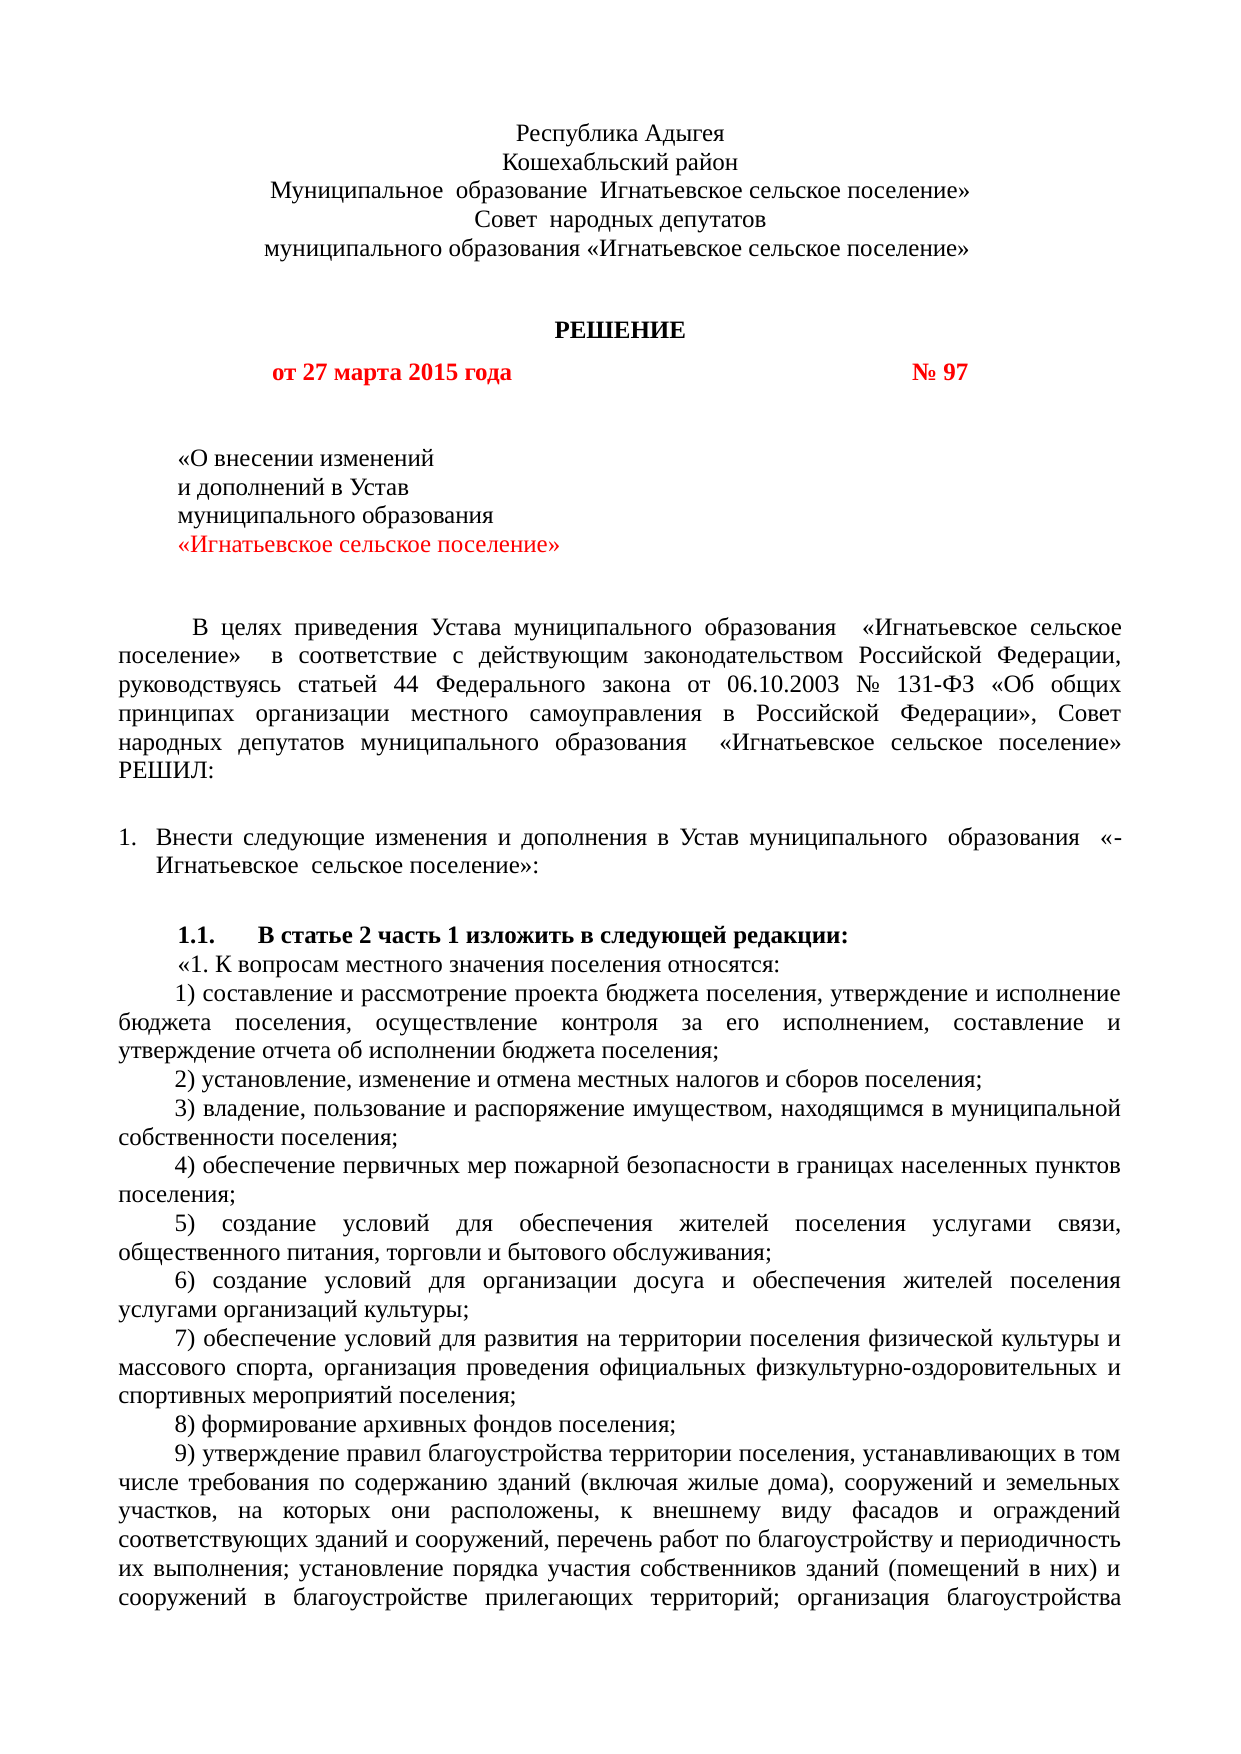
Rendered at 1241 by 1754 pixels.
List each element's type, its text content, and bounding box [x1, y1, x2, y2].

text 5) создание условий для обеспечения жителей поселения услугами связи, общественного питания, торговли и бытового обслуживания; [118, 1208, 1122, 1266]
text «­­­­­­­­­­­­­­­­­­­­­Игнатьевское сельское поселение» [118, 529, 1122, 558]
text от 27 марта 2015 года № 97 [118, 357, 1122, 386]
text 9) утверждение правил благоустройства территории поселения, устанавливающих в том числе требования по содержанию зданий (включая жилые дома), сооружений и земельных участков, на которых они расположены, к внешнему виду фасадов и ограждений соответствующих зданий и сооружений, перечень работ по благоустройству и периодичность их выполнения; установление порядка участия собственников зданий (помещений в них) и сооружений в благоустройстве прилегающих территорий; организация благоустройства [118, 1438, 1122, 1611]
text Кошехабльский район [118, 147, 1122, 176]
text 7) обеспечение условий для развития на территории поселения физической культуры и массового спорта, организация проведения официальных физкультурно-оздоровительных и спортивных мероприятий поселения; [118, 1323, 1122, 1409]
text Республика Адыгея [118, 118, 1122, 147]
text муниципального образования «Игнатьевское сельское поселение» [118, 233, 1122, 262]
text муниципального образования [118, 501, 1122, 529]
text 2) установление, изменение и отмена местных налогов и сборов поселения; [118, 1064, 1122, 1093]
text «О внесении изменений [118, 443, 1122, 472]
text 3) владение, пользование и распоряжение имуществом, находящимся в муниципальной собственности поселения; [118, 1093, 1122, 1151]
text и дополнений в Устав [118, 472, 1122, 501]
text 8) формирование архивных фондов поселения; [118, 1409, 1122, 1438]
text 4) обеспечение первичных мер пожарной безопасности в границах населенных пунктов поселения; [118, 1151, 1122, 1208]
text Муниципальное образование Игнатьевское сельское поселение» [118, 176, 1122, 204]
title В целях приведения Устава муниципального образования ­­­­­­­­­­­­­ «Игнатьевское сельское поселение» в соответствие с действующим законодательством Российской Федерации, руководствуясь статьей 44 Федерального закона от 06.10.2003 № 131-ФЗ «Об общих принципах организации местного самоуправления в Российской Федерации», Совет народных депутатов муниципального образования «­­­­­­­­­­­­­­­­­­­­Игнатьевское сельское поселение» РЕШИЛ: [118, 612, 1122, 784]
text 1) составление и рассмотрение проекта бюджета поселения, утверждение и исполнение бюджета поселения, осуществление контроля за его исполнением, составление и утверждение отчета об исполнении бюджета поселения; [118, 978, 1122, 1064]
list В статье 2 часть 1 изложить в следующей редакции: [177, 921, 1122, 949]
title РЕШЕНИЕ [118, 316, 1122, 344]
text «1. К вопросам местного значения поселения относятся: [177, 949, 1122, 978]
title Внести следующие изменения и дополнения в Устав муниципального образования «­­­­­­­­­­­­­­­­­­­­­­Игнатьевское сельское поселение»: [118, 822, 1122, 879]
text 6) создание условий для организации досуга и обеспечения жителей поселения услугами организаций культуры; [118, 1266, 1122, 1323]
text Совет народных депутатов [118, 204, 1122, 233]
